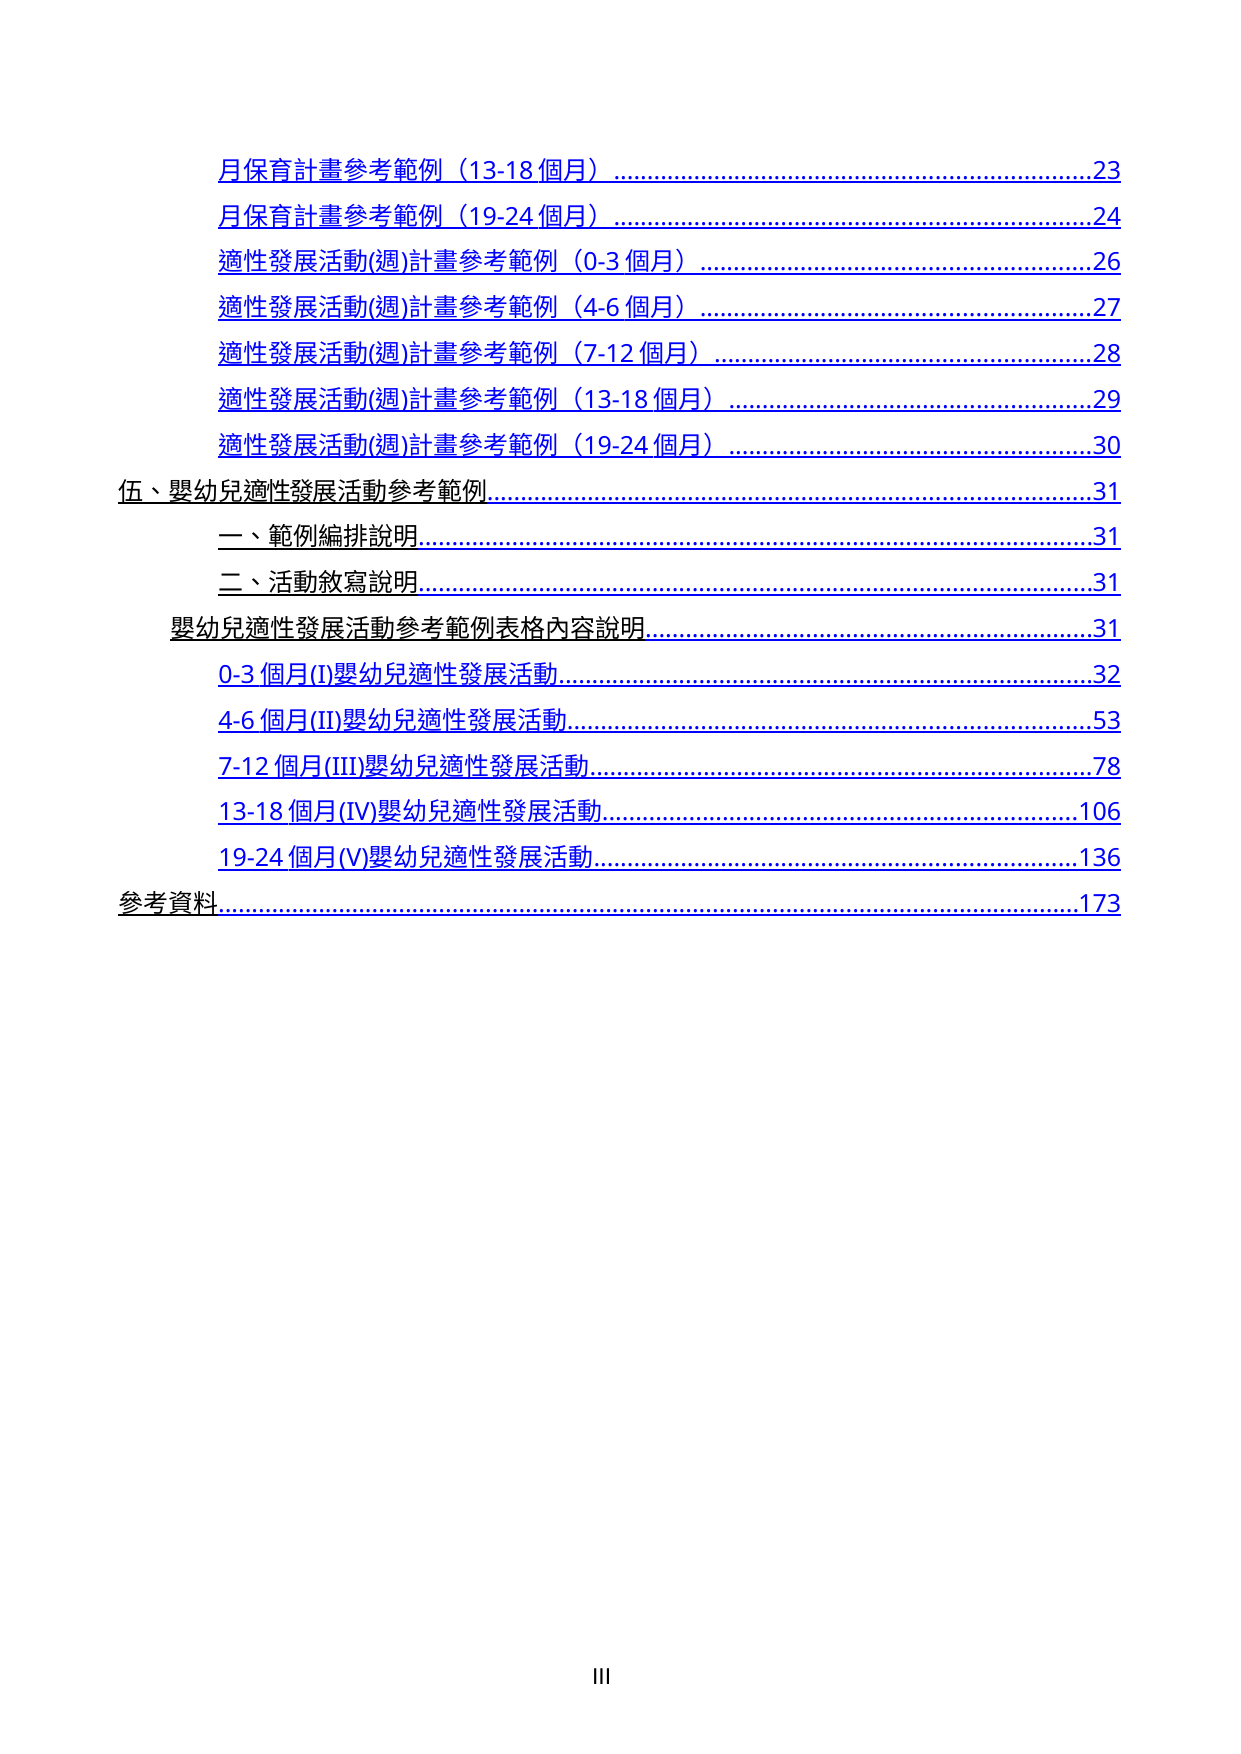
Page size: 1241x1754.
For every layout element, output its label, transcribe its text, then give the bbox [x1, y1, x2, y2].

text 參考資料 173 [118, 874, 1122, 920]
text 4-6個月(II)嬰幼兒適性發展活動 53 [218, 691, 1122, 736]
text 嬰幼兒適性發展活動參考範例表格內容說明 31 [118, 599, 1122, 645]
text 19-24個月(V)嬰幼兒適性發展活動 136 [218, 828, 1122, 874]
text 月保育計畫參考範例（19-24個月） 24 [218, 186, 1122, 232]
text 一、範例編排說明 31 [218, 507, 1122, 553]
text 適性發展活動(週)計畫參考範例（7-12個月） 28 [218, 324, 1122, 370]
text 月保育計畫參考範例（13-18個月） 23 [218, 141, 1122, 186]
text 伍、嬰幼兒適性發展活動參考範例 31 [118, 461, 1122, 507]
text 適性發展活動(週)計畫參考範例（13-18個月） 29 [218, 370, 1122, 416]
text 二、活動敘寫說明 31 [218, 553, 1122, 599]
text 適性發展活動(週)計畫參考範例（4-6個月） 27 [218, 278, 1122, 324]
text 適性發展活動(週)計畫參考範例（0-3個月） 26 [218, 232, 1122, 278]
text 7-12個月(III)嬰幼兒適性發展活動 78 [218, 736, 1122, 782]
text 0-3個月(I)嬰幼兒適性發展活動 32 [218, 645, 1122, 691]
text 適性發展活動(週)計畫參考範例（19-24個月） 30 [218, 416, 1122, 461]
text 13-18個月(IV)嬰幼兒適性發展活動 106 [218, 782, 1122, 828]
